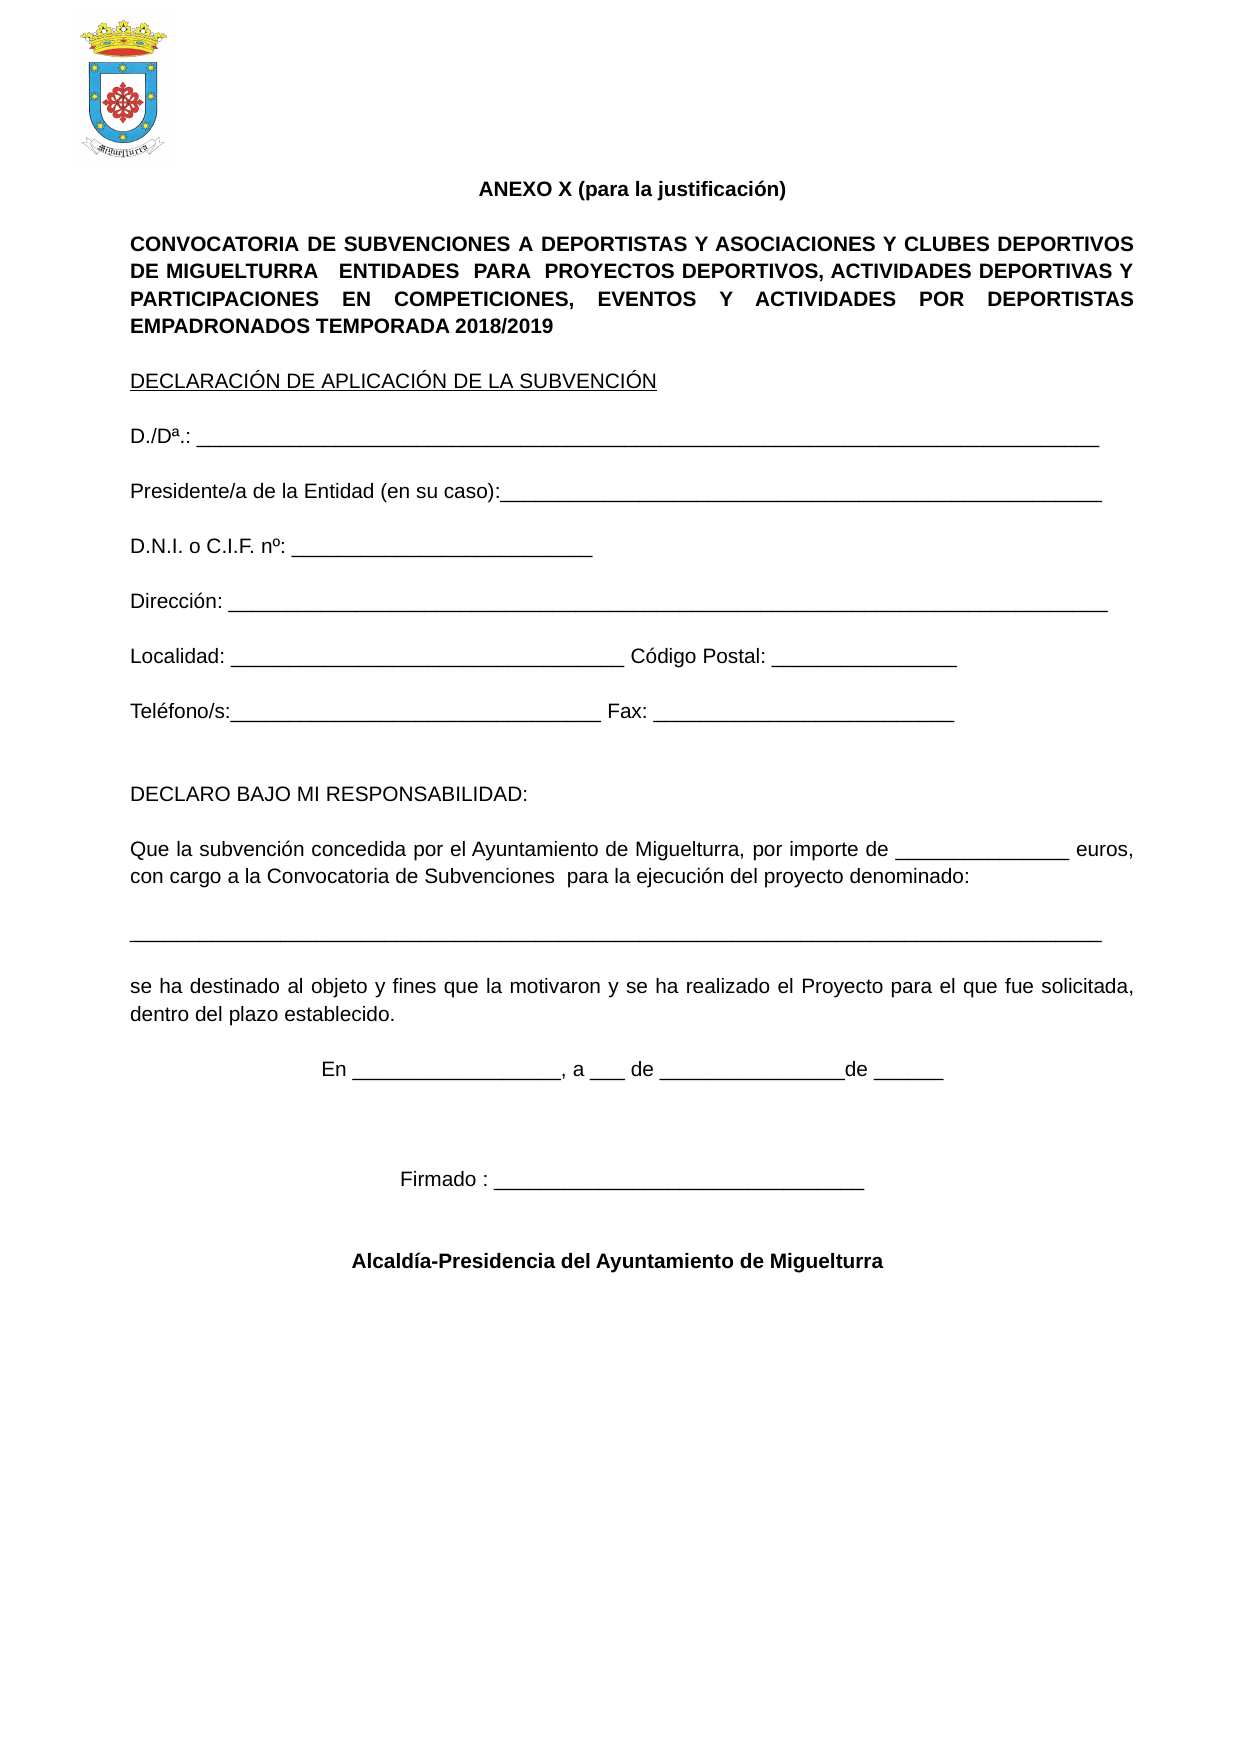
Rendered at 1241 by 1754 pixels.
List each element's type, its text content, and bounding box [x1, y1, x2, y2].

text D./Dª.: ______________________________________________________________________________ [130, 424, 1134, 448]
text ANEXO X (para la justificación) [130, 176, 1134, 200]
text Localidad: __________________________________ Código Postal: ________________ [130, 644, 1134, 668]
text Presidente/a de la Entidad (en su caso):____________________________________________________ [130, 479, 1134, 503]
text Firmado : ________________________________ [130, 1166, 1134, 1190]
text DECLARACIÓN DE APLICACIÓN DE LA SUBVENCIÓN [130, 369, 1134, 393]
text Alcaldía-Presidencia del Ayuntamiento de Miguelturra [130, 1249, 1134, 1273]
text En __________________, a ___ de ________________de ______ [130, 1056, 1134, 1080]
text CONVOCATORIA DE SUBVENCIONES A DEPORTISTAS Y ASOCIACIONES Y CLUBES DEPORTIVOS DE MIGUELTURRA ENTIDADES PARA PROYECTOS DEPORTIVOS, ACTIVIDADES DEPORTIVAS Y PARTICIPACIONES EN COMPETICIONES, EVENTOS Y ACTIVIDADES POR DEPORTISTAS EMPADRONADOS TEMPORADA 2018/2019 [130, 231, 1134, 338]
text se ha destinado al objeto y fines que la motivaron y se ha realizado el Proyecto para el que fue solicitada, dentro del plazo establecido. [130, 974, 1134, 1025]
text DECLARO BAJO MI RESPONSABILIDAD: [130, 781, 1134, 805]
text ____________________________________________________________________________________ [130, 919, 1134, 943]
picture [71, 12, 176, 166]
text Dirección: ____________________________________________________________________________ [130, 589, 1134, 613]
text D.N.I. o C.I.F. nº: __________________________ [130, 534, 1134, 558]
text Que la subvención concedida por el Ayuntamiento de Miguelturra, por importe de _______________ euros, con cargo a la Convocatoria de Subvenciones para la ejecución del proyecto denominado: [130, 836, 1134, 888]
text Teléfono/s:________________________________ Fax: __________________________ [130, 699, 1134, 723]
